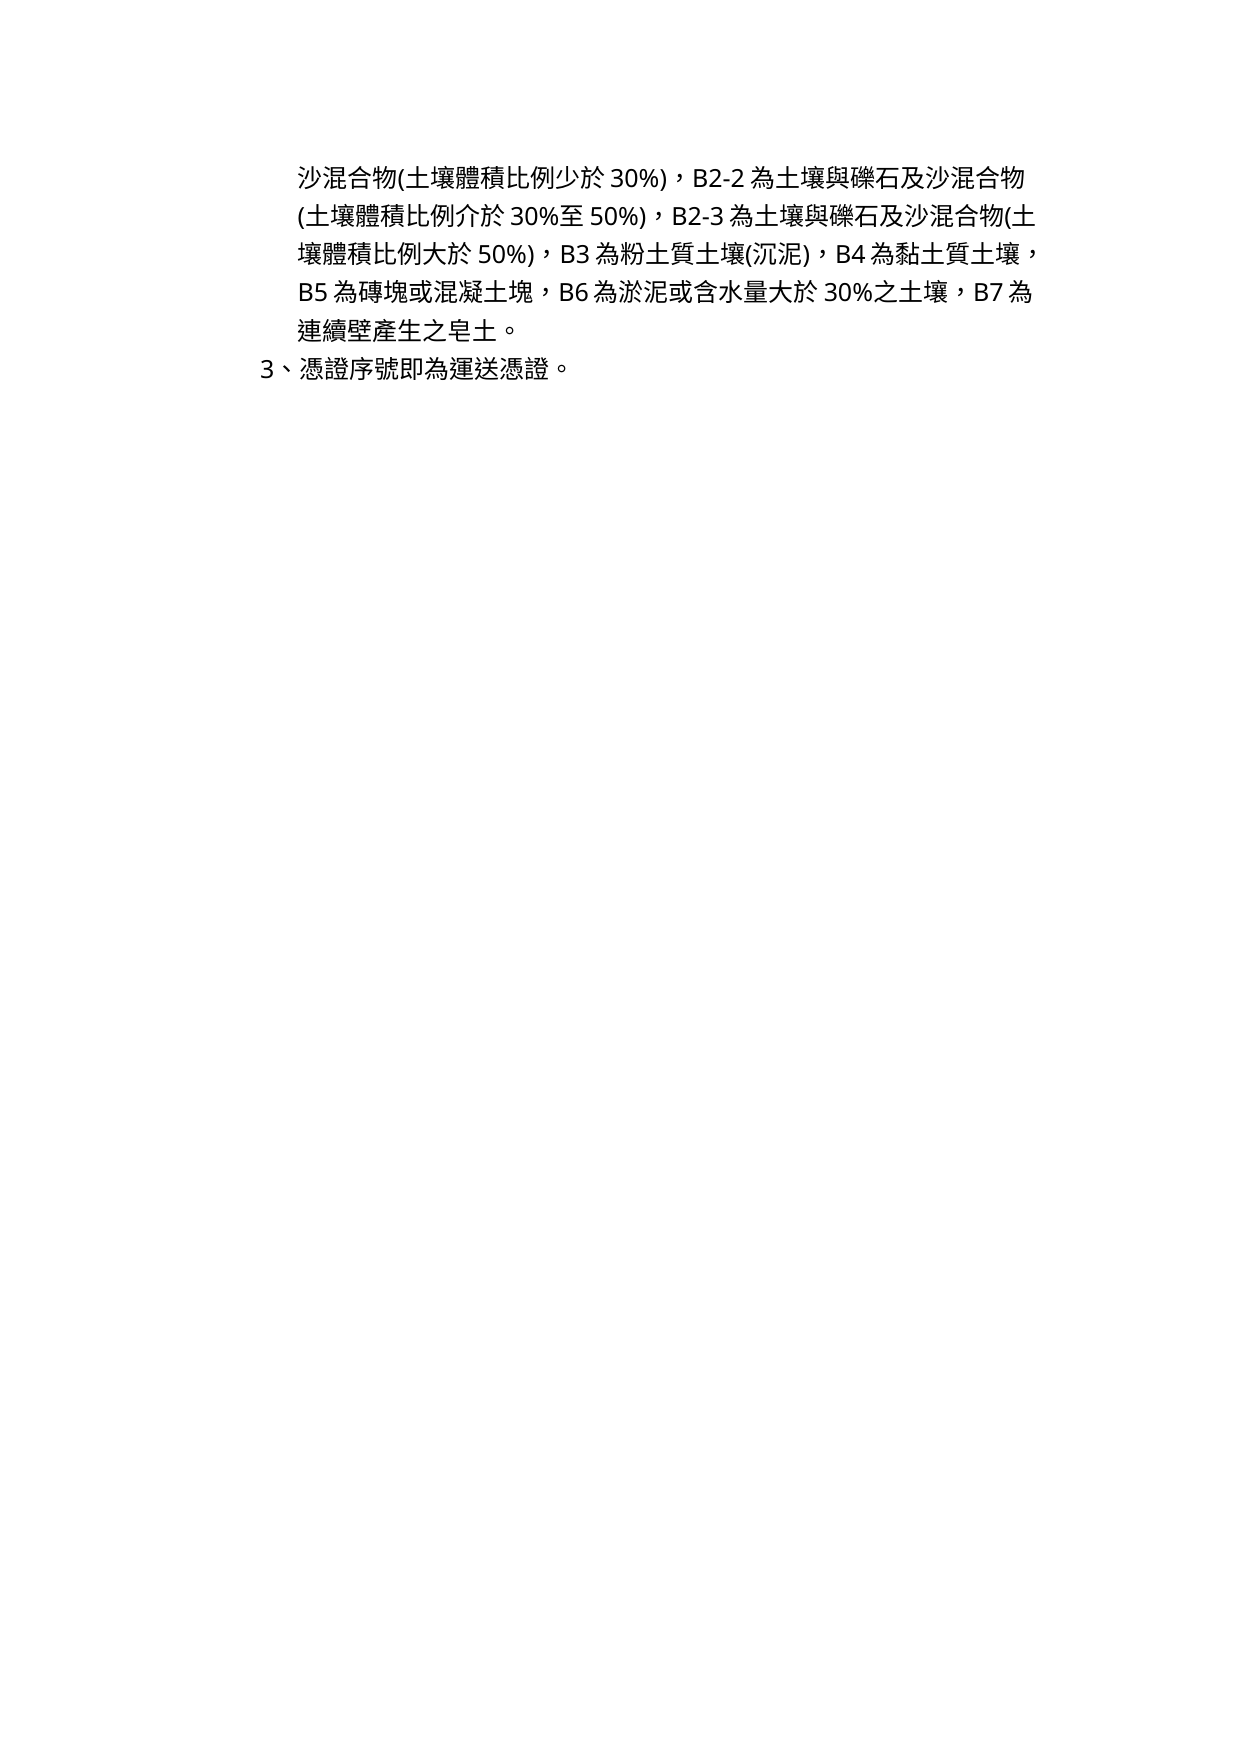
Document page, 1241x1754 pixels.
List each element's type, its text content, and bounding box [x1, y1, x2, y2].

text 沙混合物(土壤體積比例少於30%)，B2-2為土壤與礫石及沙混合物(土壤體積比例介於30%至50%)，B2-3為土壤與礫石及沙混合物(土壤體積比例大於50%)，B3為粉土質土壤(沉泥)，B4為黏土質土壤，B5為磚塊或混凝土塊，B6為淤泥或含水量大於30%之土壤，B7為連續壁產生之皂土。 [260, 151, 1053, 342]
text 3、憑證序號即為運送憑證。 [260, 342, 1053, 380]
